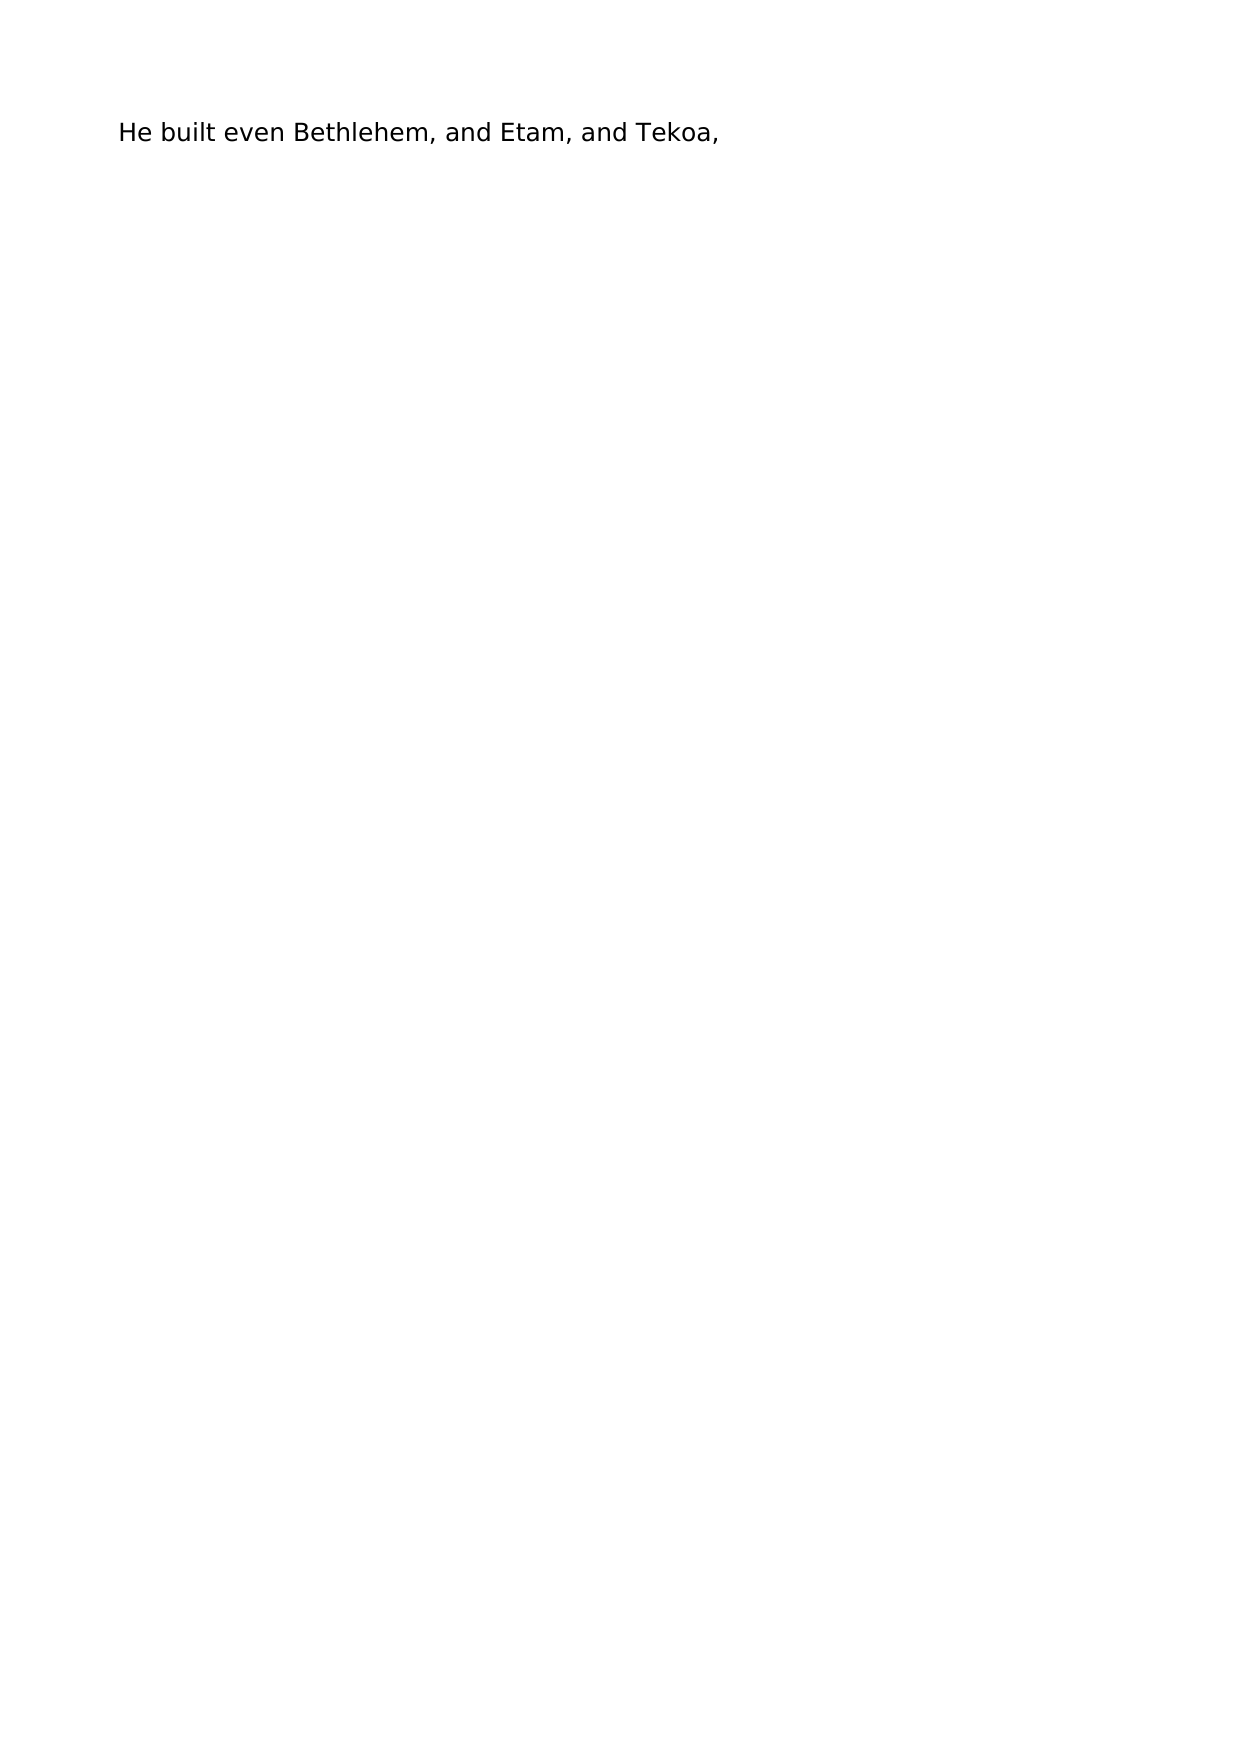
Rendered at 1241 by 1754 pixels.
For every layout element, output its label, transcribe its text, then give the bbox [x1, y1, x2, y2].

text He built even Bethlehem, and Etam, and Tekoa, [118, 118, 1122, 147]
